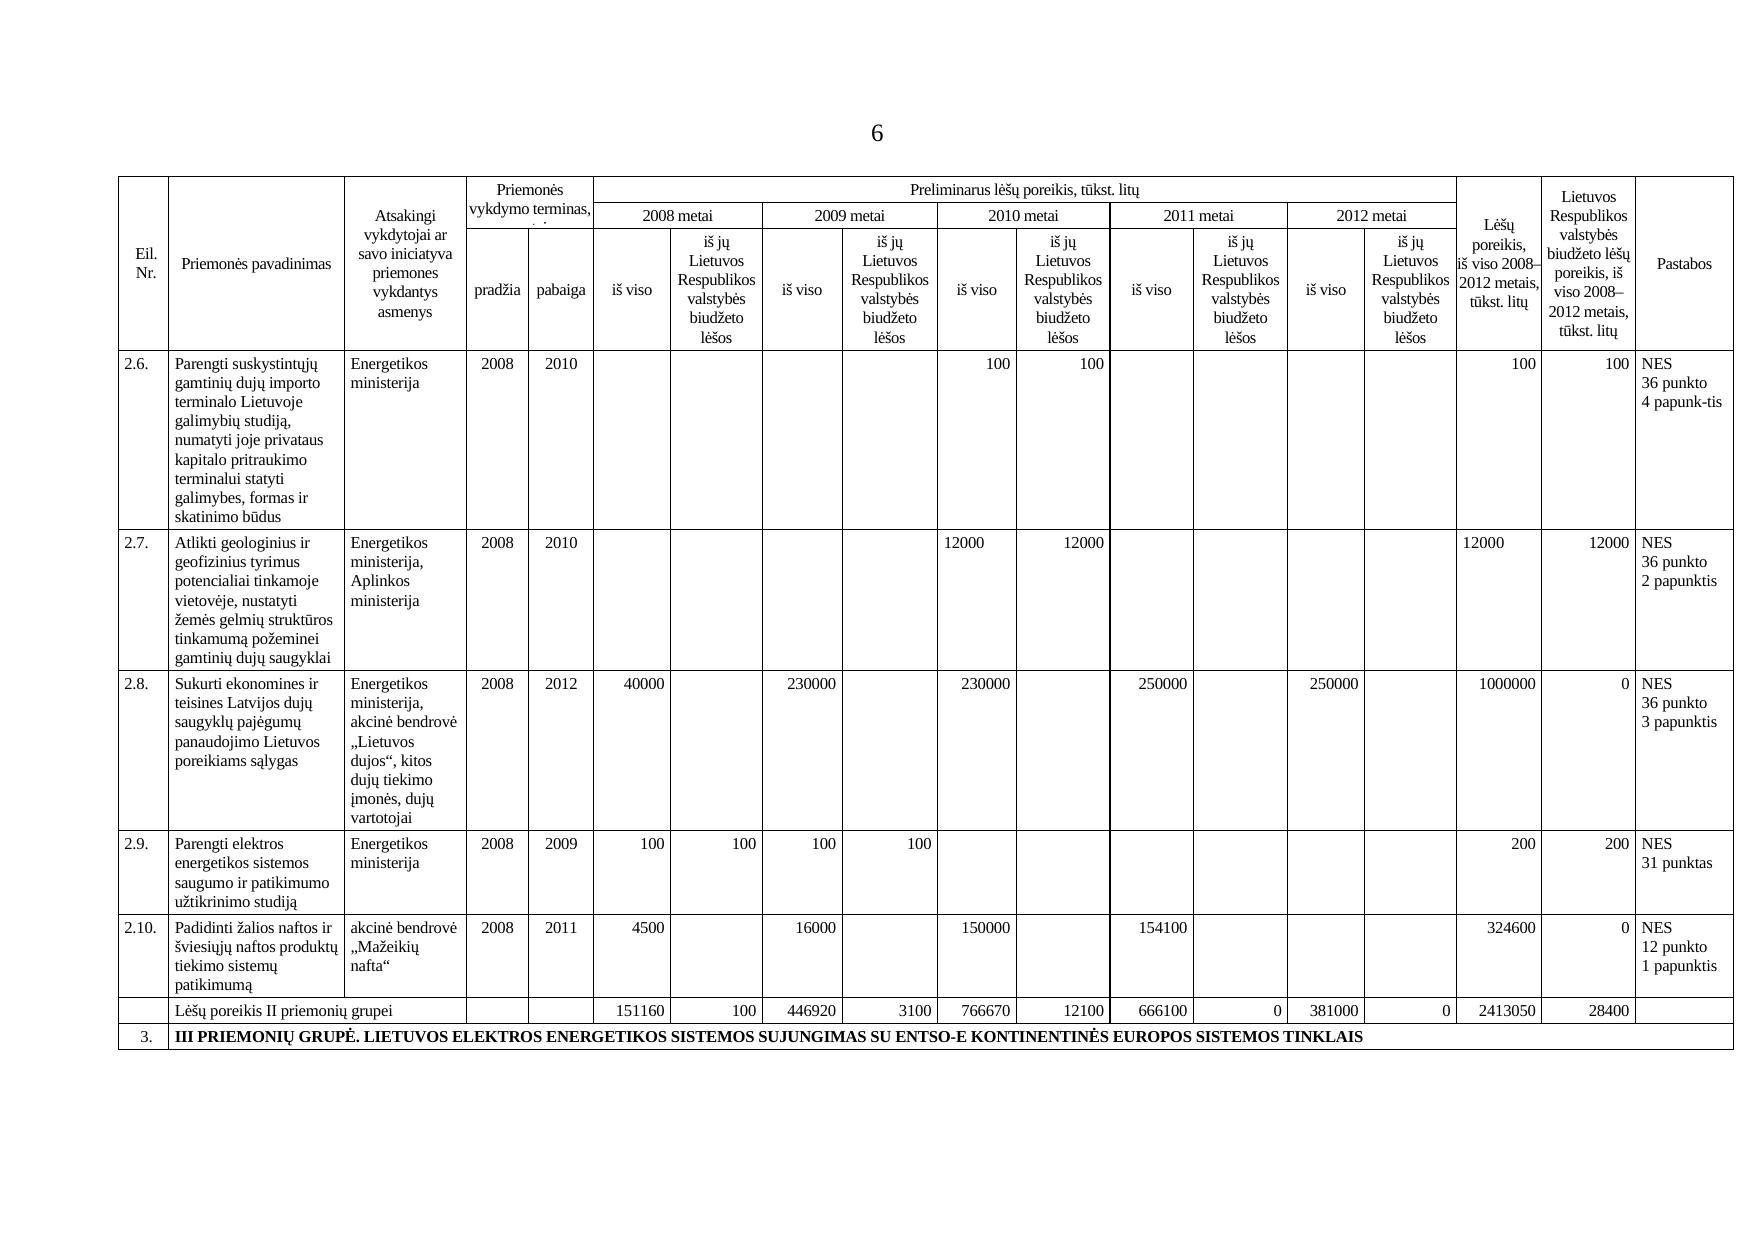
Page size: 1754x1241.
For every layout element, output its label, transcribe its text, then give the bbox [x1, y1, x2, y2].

table_cell 12000 [1457, 530, 1541, 670]
table_cell [843, 530, 937, 670]
table_cell 2008 [467, 351, 528, 529]
table_cell 4500 [594, 915, 670, 997]
table_cell pabaiga [529, 229, 593, 349]
table_cell 2008 metai [594, 203, 762, 228]
table_cell 2010 metai [938, 203, 1109, 228]
table_cell [1194, 530, 1287, 670]
table_cell 324600 [1457, 915, 1541, 997]
table_cell 2009 [529, 831, 593, 914]
table_cell 100 [594, 831, 670, 914]
table_cell [843, 351, 937, 529]
table_cell 250000 [1288, 671, 1364, 830]
table_cell [1288, 915, 1364, 997]
table_cell 28400 [1542, 998, 1635, 1023]
table_cell iš jų Lietuvos Respublikos valstybės biudžeto lėšos [843, 229, 937, 349]
table_cell 2010 [529, 530, 593, 670]
table_cell [671, 351, 762, 529]
table_cell [843, 915, 937, 997]
table_cell [1111, 530, 1193, 670]
table_cell 446920 [763, 998, 842, 1023]
table_cell [529, 998, 593, 1023]
table_cell [671, 915, 762, 997]
table_cell Padidinti žalios naftos ir šviesiųjų naftos produktų tiekimo sistemų patikimumą [169, 915, 344, 997]
table_cell [1017, 671, 1109, 830]
table_cell 230000 [763, 671, 842, 830]
table_cell 2011 [529, 915, 593, 997]
table_cell Lėšų poreikis II priemonių grupei [169, 998, 466, 1023]
table_cell 151160 [594, 998, 670, 1023]
table_cell 100 [1542, 351, 1635, 529]
table_cell iš viso [763, 229, 842, 349]
table_cell 230000 [938, 671, 1016, 830]
table_cell NES 36 punkto 2 papunktis [1636, 530, 1733, 670]
table_cell Sukurti ekonomines ir teisines Latvijos dujų saugyklų pajėgumų panaudojimo Lietuvos poreikiams sąlygas [169, 671, 344, 830]
table_header Priemonės vykdymo terminas, metai [467, 177, 593, 228]
table_cell 12000 [938, 530, 1016, 670]
table_cell [1636, 998, 1733, 1023]
table_cell [1288, 831, 1364, 914]
table_cell III PRIEMONIŲ GRUPĖ. LIETUVOS ELEKTROS ENERGETIKOS SISTEMOS SUJUNGIMAS SU ENTSO-E KONTINENTINĖS EUROPOS SISTEMOS TINKLAIS [169, 1024, 1733, 1049]
table_cell iš viso [938, 229, 1016, 349]
table_cell 100 [1017, 351, 1109, 529]
table_cell iš jų Lietuvos Respublikos valstybės biudžeto lėšos [1365, 229, 1456, 349]
table_cell [671, 530, 762, 670]
table_cell pradžia [467, 229, 528, 349]
table_cell iš jų Lietuvos Respublikos valstybės biudžeto lėšos [1194, 229, 1287, 349]
table_cell [1194, 831, 1287, 914]
table_cell [1194, 351, 1287, 529]
table_cell 666100 [1111, 998, 1193, 1023]
table_cell NES 36 punkto 3 papunktis [1636, 671, 1733, 830]
table_cell 2011 metai [1111, 203, 1287, 228]
table_cell 2.9. [119, 831, 168, 914]
table_cell 2.10. [119, 915, 168, 997]
table_cell 100 [1457, 351, 1541, 529]
table_cell [467, 998, 528, 1023]
table_cell [119, 998, 168, 1023]
table_cell 0 [1194, 998, 1287, 1023]
table_cell 12100 [1017, 998, 1109, 1023]
table_cell [671, 671, 762, 830]
table_cell [763, 351, 842, 529]
table_header Pastabos [1636, 177, 1733, 349]
table_header Lietuvos Respublikos valstybės biudžeto lėšų poreikis, iš viso 2008–2012 metais, tūkst. litų [1542, 177, 1635, 349]
table_cell 0 [1542, 915, 1635, 997]
table_cell [1111, 351, 1193, 529]
table_cell Parengti elektros energetikos sistemos saugumo ir patikimumo užtikrinimo studiją [169, 831, 344, 914]
table_cell [594, 351, 670, 529]
table_cell iš viso [1111, 229, 1193, 349]
table_cell 250000 [1111, 671, 1193, 830]
table_cell Parengti suskystintųjų gamtinių dujų importo terminalo Lietuvoje galimybių studiją, numatyti joje privataus kapitalo pritraukimo terminalui statyti galimybes, formas ir skatinimo būdus [169, 351, 344, 529]
table_cell 2.7. [119, 530, 168, 670]
table_cell 2.6. [119, 351, 168, 529]
table_cell [843, 671, 937, 830]
table_cell [594, 530, 670, 670]
table_cell 2012 [529, 671, 593, 830]
table_cell 0 [1365, 998, 1456, 1023]
table_cell 3. [119, 1024, 168, 1049]
table_cell 2008 [467, 915, 528, 997]
table_cell 200 [1542, 831, 1635, 914]
table_cell [1017, 915, 1109, 997]
table_cell Energetikos ministerija, Aplinkos ministerija [345, 530, 466, 670]
table_cell 381000 [1288, 998, 1364, 1023]
table_cell Energetikos ministerija, akcinė bendrovė „Lietuvos dujos“, kitos dujų tiekimo įmonės, dujų vartotojai [345, 671, 466, 830]
table_cell 16000 [763, 915, 842, 997]
table_cell iš viso [1288, 229, 1364, 349]
table_header Eil. Nr. [119, 177, 168, 349]
table_cell [938, 831, 1016, 914]
table_cell 0 [1542, 671, 1635, 830]
table_cell [1365, 671, 1456, 830]
table_cell 100 [938, 351, 1016, 529]
table_cell [1288, 351, 1364, 529]
table_cell [1365, 351, 1456, 529]
table_cell NES 12 punkto 1 papunktis [1636, 915, 1733, 997]
table_cell 3100 [843, 998, 937, 1023]
table_cell 150000 [938, 915, 1016, 997]
table_cell [1365, 831, 1456, 914]
table_cell akcinė bendrovė „Mažeikių nafta“ [345, 915, 466, 997]
table_cell 200 [1457, 831, 1541, 914]
table_cell [1017, 831, 1109, 914]
table_cell 766670 [938, 998, 1016, 1023]
table_header Priemonės pavadinimas [169, 177, 344, 349]
table_cell Energetikos ministerija [345, 831, 466, 914]
table_cell iš jų Lietuvos Respublikos valstybės biudžeto lėšos [671, 229, 762, 349]
table_cell [1365, 530, 1456, 670]
table_cell 2008 [467, 831, 528, 914]
table_header Lėšų poreikis, iš viso 2008–2012 metais, tūkst. litų [1457, 177, 1541, 349]
table_cell 2012 metai [1288, 203, 1456, 228]
table_cell Atlikti geologinius ir geofizinius tyrimus potencialiai tinkamoje vietovėje, nustatyti žemės gelmių struktūros tinkamumą požeminei gamtinių dujų saugyklai [169, 530, 344, 670]
table_cell 1000000 [1457, 671, 1541, 830]
table_cell 40000 [594, 671, 670, 830]
table_cell 12000 [1017, 530, 1109, 670]
table_cell [1288, 530, 1364, 670]
table_cell 2008 [467, 671, 528, 830]
table_cell Energetikos ministerija [345, 351, 466, 529]
table_cell [1194, 671, 1287, 830]
table_cell 2008 [467, 530, 528, 670]
table_cell NES 31 punktas [1636, 831, 1733, 914]
table_header Atsakingi vykdytojai ar savo iniciatyva priemones vykdantys asmenys [345, 177, 466, 349]
table_cell 2413050 [1457, 998, 1541, 1023]
table_cell NES 36 punkto 4 papunk-tis [1636, 351, 1733, 529]
table_cell iš viso [594, 229, 670, 349]
table_cell 100 [671, 998, 762, 1023]
table_cell [1111, 831, 1193, 914]
table_cell 100 [843, 831, 937, 914]
table_cell [763, 530, 842, 670]
table_cell 12000 [1542, 530, 1635, 670]
table_cell 2010 [529, 351, 593, 529]
table_cell 2.8. [119, 671, 168, 830]
table_cell 100 [671, 831, 762, 914]
table_cell iš jų Lietuvos Respublikos valstybės biudžeto lėšos [1017, 229, 1109, 349]
table_cell [1365, 915, 1456, 997]
table_cell 100 [763, 831, 842, 914]
table_cell 2009 metai [763, 203, 937, 228]
table_cell 154100 [1111, 915, 1193, 997]
table_header Preliminarus lėšų poreikis, tūkst. litų [594, 177, 1456, 202]
table_cell [1194, 915, 1287, 997]
